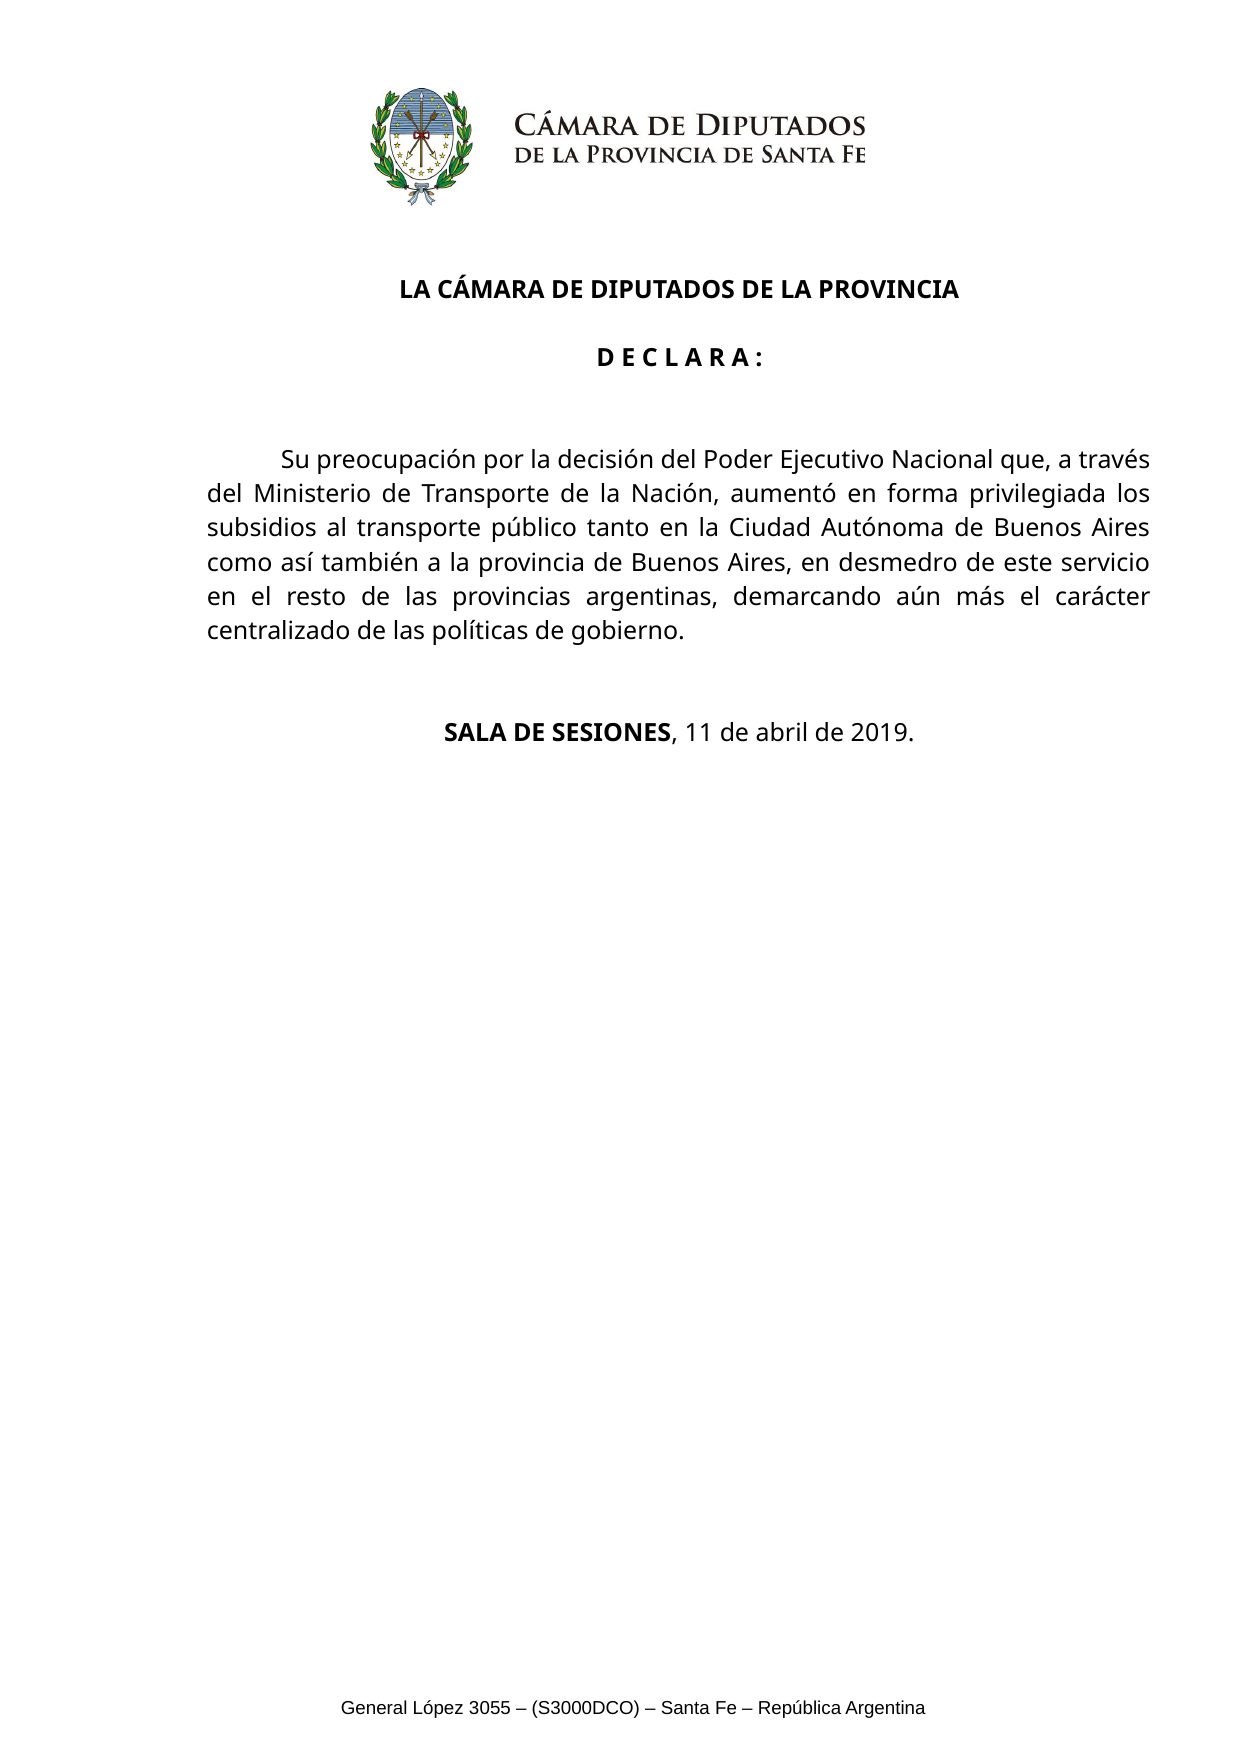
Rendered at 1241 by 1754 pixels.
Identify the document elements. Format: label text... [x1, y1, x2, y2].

text LA CÁMARA DE DIPUTADOS DE LA PROVINCIA [207, 272, 1152, 306]
text Su preocupación por la decisión del Poder Ejecutivo Nacional que, a través del Ministerio de Transporte de la Nación, aumentó en forma privilegiada los subsidios al transporte público tanto en la Ciudad Autónoma de Buenos Aires como así también a la provincia de Buenos Aires, en desmedro de este servicio en el resto de las provincias argentinas, demarcando aún más el carácter centralizado de las políticas de gobierno. [207, 442, 1152, 646]
text SALA DE SESIONES, 11 de abril de 2019. [207, 714, 1152, 748]
text D E C L A R A : [207, 340, 1152, 374]
picture [370, 88, 866, 210]
